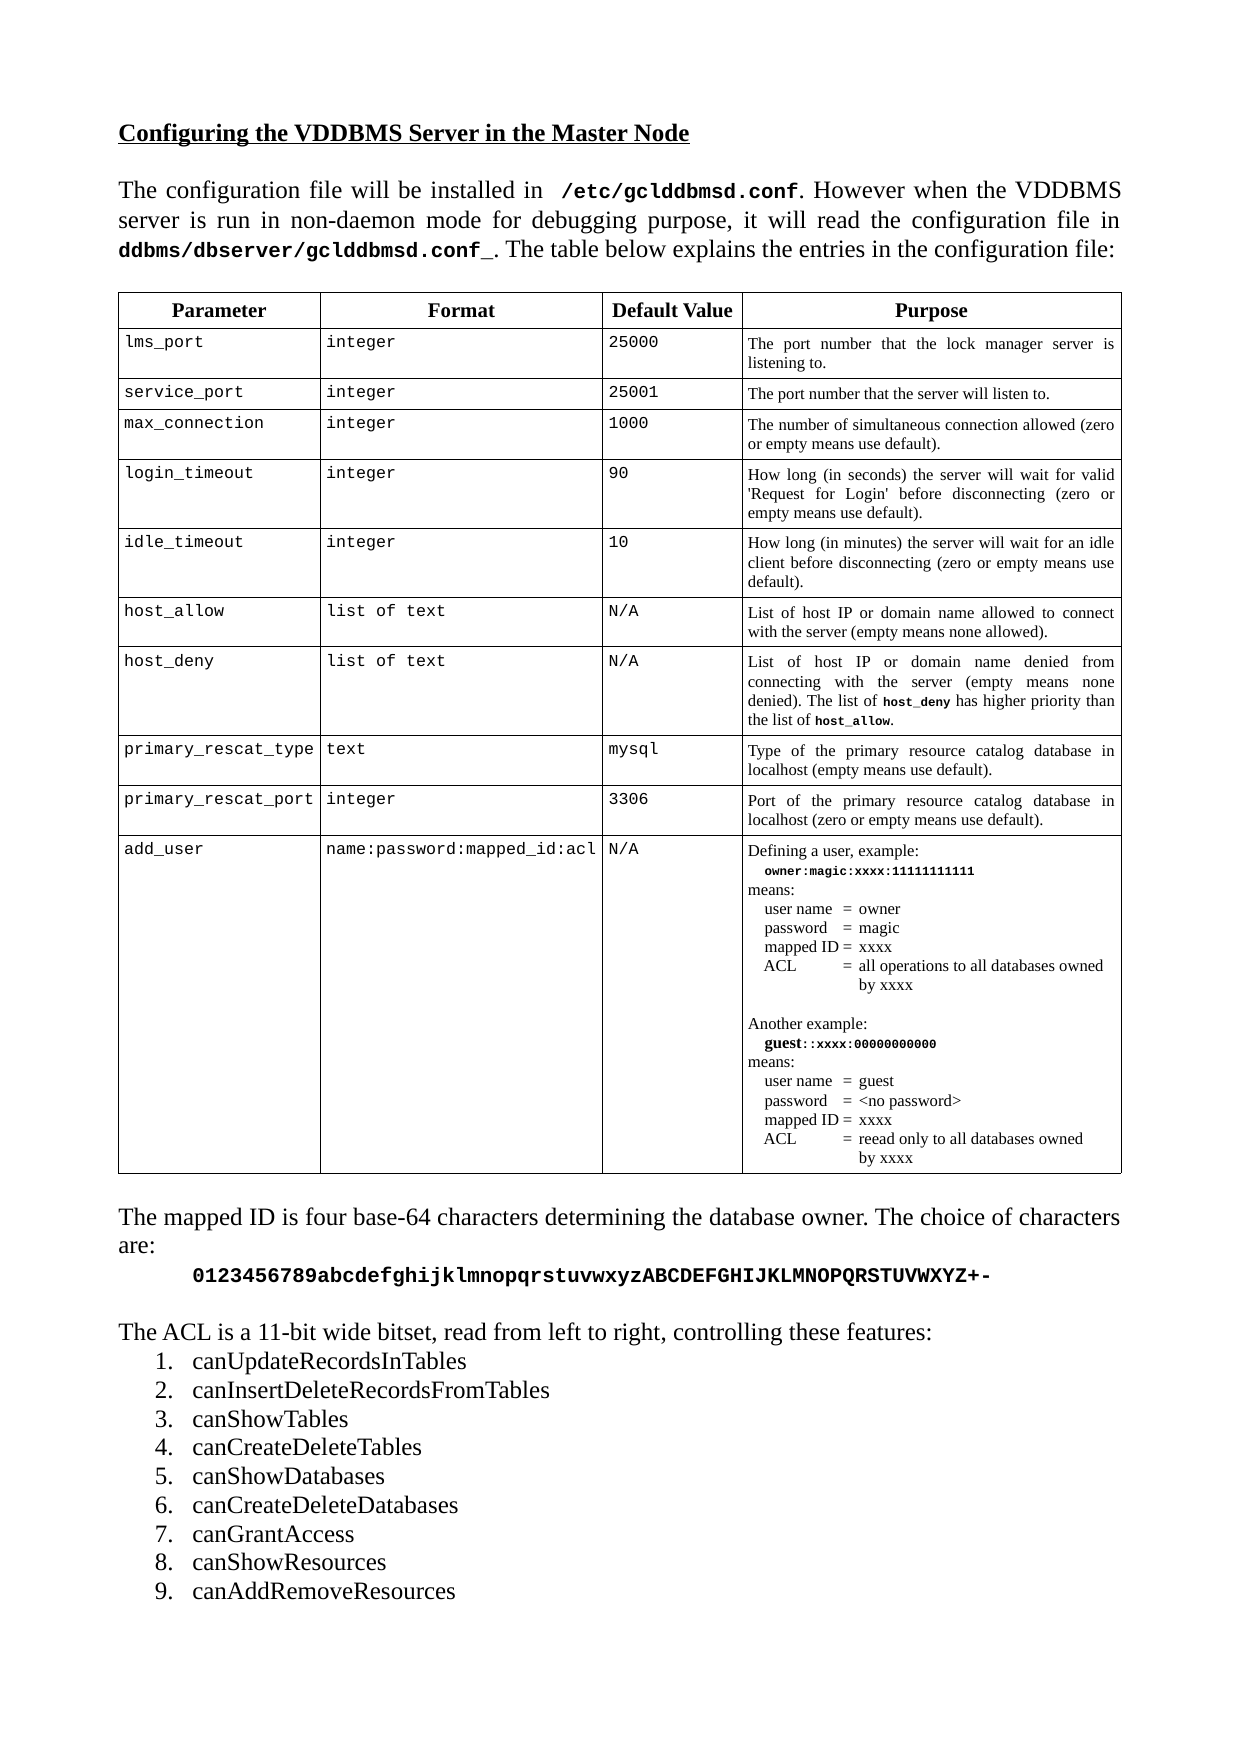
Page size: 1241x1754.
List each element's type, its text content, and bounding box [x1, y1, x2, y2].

table_cell How long (in seconds) the server will wait for valid 'Request for Login' before disconnecting (zero or empty means use default). [743, 460, 1121, 527]
table_cell Port of the primary resource catalog database in localhost (zero or empty means use default). [743, 786, 1121, 835]
table_cell N/A [603, 836, 742, 1173]
text The configuration file will be installed in /etc/gclddbmsd.conf. However when the VDDBMS server is run in non-daemon mode for debugging purpose, it will read the configuration file in ddbms/dbserver/gclddbmsd.conf_. The table below explains the entries in the configuration file: [118, 176, 1122, 263]
table_cell login_timeout [119, 460, 320, 527]
table_cell 25001 [603, 379, 742, 408]
list canAddRemoveResources [154, 1576, 1122, 1605]
table_cell Type of the primary resource catalog database in localhost (empty means use default). [743, 736, 1121, 785]
table_cell How long (in minutes) the server will wait for an idle client before disconnecting (zero or empty means use default). [743, 529, 1121, 597]
table_header Format [321, 293, 602, 328]
table_cell integer [321, 460, 602, 527]
table_cell host_deny [119, 647, 320, 735]
table_cell max_connection [119, 410, 320, 458]
table_cell list of text [321, 598, 602, 646]
list canShowDatabases [154, 1461, 1122, 1490]
table_cell mysql [603, 736, 742, 785]
list canShowTables [154, 1404, 1122, 1432]
table_cell 3306 [603, 786, 742, 835]
list canCreateDeleteTables [154, 1432, 1122, 1461]
text 0123456789abcdefghijklmnopqrstuvwxyzABCDEFGHIJKLMNOPQRSTUVWXYZ+- [118, 1259, 1122, 1289]
table_cell primary_rescat_port [119, 786, 320, 835]
list canCreateDeleteDatabases [154, 1490, 1122, 1519]
table_cell lms_port [119, 329, 320, 378]
table_cell List of host IP or domain name allowed to connect with the server (empty means none allowed). [743, 598, 1121, 646]
table_cell text [321, 736, 602, 785]
table_header Parameter [119, 293, 320, 328]
list canShowResources [154, 1547, 1122, 1576]
table_cell 10 [603, 529, 742, 597]
table_cell integer [321, 329, 602, 378]
list canGrantAccess [154, 1519, 1122, 1547]
table_cell 25000 [603, 329, 742, 378]
table_cell list of text [321, 647, 602, 735]
table_cell service_port [119, 379, 320, 408]
table_cell N/A [603, 598, 742, 646]
table_cell The port number that the lock manager server is listening to. [743, 329, 1121, 378]
table_cell The port number that the server will listen to. [743, 379, 1121, 408]
table_cell integer [321, 379, 602, 408]
table_cell add_user [119, 836, 320, 1173]
text The mapped ID is four base-64 characters determining the database owner. The choice of characters are: [118, 1202, 1122, 1259]
table_cell N/A [603, 647, 742, 735]
table_cell List of host IP or domain name denied from connecting with the server (empty means none denied). The list of host_deny has higher priority than the list of host_allow. [743, 647, 1121, 735]
table_cell integer [321, 529, 602, 597]
table_cell host_allow [119, 598, 320, 646]
text Configuring the VDDBMS Server in the Master Node [118, 118, 1122, 147]
text The ACL is a 11-bit wide bitset, read from left to right, controlling these features: [118, 1317, 1122, 1346]
table_cell integer [321, 786, 602, 835]
list canUpdateRecordsInTables [154, 1346, 1122, 1375]
table_cell The number of simultaneous connection allowed (zero or empty means use default). [743, 410, 1121, 458]
table_cell name:password:mapped_id:acl [321, 836, 602, 1173]
table_cell integer [321, 410, 602, 458]
table_header Default Value [603, 293, 742, 328]
table_cell Defining a user, example: owner:magic:xxxx:11111111111 means: user name = owner password = magic mapped ID = xxxx ACL = all operations to all databases owned by xxxx Another example: guest::xxxx:00000000000 means: user name = guest password = <no password> mapped ID = xxxx ACL = reead only to all databases owned by xxxx [743, 836, 1121, 1173]
table_header Purpose [743, 293, 1121, 328]
table_cell 90 [603, 460, 742, 527]
list canInsertDeleteRecordsFromTables [154, 1375, 1122, 1404]
table_cell 1000 [603, 410, 742, 458]
table_cell idle_timeout [119, 529, 320, 597]
table_cell primary_rescat_type [119, 736, 320, 785]
